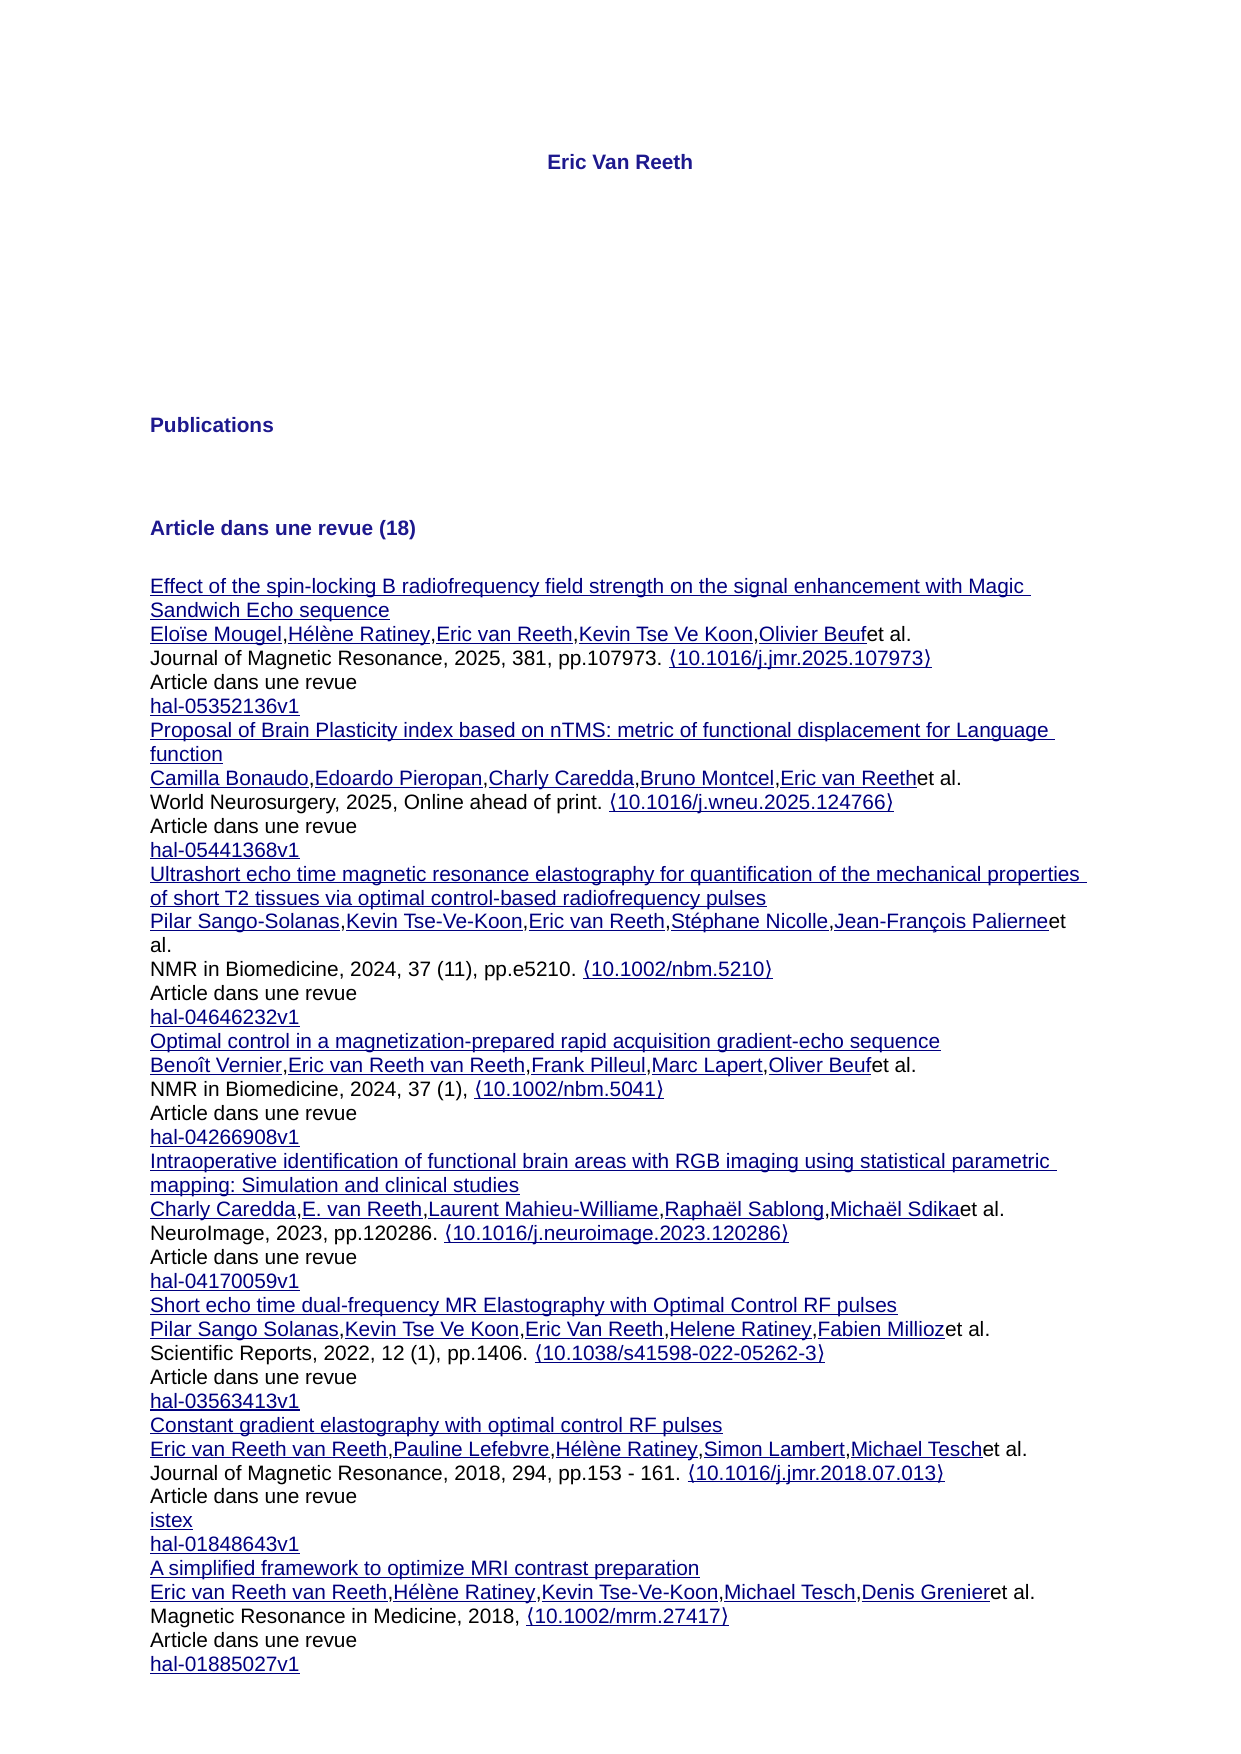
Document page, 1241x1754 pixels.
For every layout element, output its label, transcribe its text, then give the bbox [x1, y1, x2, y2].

table_cell Ultrashort echo time magnetic resonance elastography for quantification of the mechanical properties of short T2 tissues via optimal control‐based radiofrequency pulses Pilar Sango-Solanas,Kevin Tse-Ve-Koon,Eric van Reeth,Stéphane Nicolle,Jean-François Palierneet al. NMR in Biomedicine, 2024, 37 (11), pp.e5210. ⟨10.1002/nbm.5210⟩ Article dans une revue hal-04646232v1 [150, 861, 1090, 1029]
table_cell Optimal control in a magnetization‐prepared rapid acquisition gradient‐echo sequence Benoît Vernier,Eric van Reeth van Reeth,Frank Pilleul,Marc Lapert,Oliver Beufet al. NMR in Biomedicine, 2024, 37 (1), ⟨10.1002/nbm.5041⟩ Article dans une revue hal-04266908v1 [150, 1029, 1090, 1149]
table_cell Intraoperative identification of functional brain areas with RGB imaging using statistical parametric mapping: Simulation and clinical studies Charly Caredda,E. van Reeth,Laurent Mahieu-Williame,Raphaël Sablong,Michaël Sdikaet al. NeuroImage, 2023, pp.120286. ⟨10.1016/j.neuroimage.2023.120286⟩ Article dans une revue hal-04170059v1 [150, 1149, 1090, 1293]
subtitle Eric Van Reeth [150, 150, 1090, 174]
table_cell A simplified framework to optimize MRI contrast preparation Eric van Reeth van Reeth,Hélène Ratiney,Kevin Tse-Ve-Koon,Michael Tesch,Denis Grenieret al. Magnetic Resonance in Medicine, 2018, ⟨10.1002/mrm.27417⟩ Article dans une revue hal-01885027v1 [150, 1556, 1090, 1676]
table_cell Proposal of Brain Plasticity index based on nTMS: metric of functional displacement for Language function Camilla Bonaudo,Edoardo Pieropan,Charly Caredda,Bruno Montcel,Eric van Reethet al. World Neurosurgery, 2025, Online ahead of print. ⟨10.1016/j.wneu.2025.124766⟩ Article dans une revue hal-05441368v1 [150, 718, 1090, 861]
subtitle Article dans une revue (18) [150, 516, 1090, 539]
table_cell Constant gradient elastography with optimal control RF pulses Eric van Reeth van Reeth,Pauline Lefebvre,Hélène Ratiney,Simon Lambert,Michael Teschet al. Journal of Magnetic Resonance, 2018, 294, pp.153 - 161. ⟨10.1016/j.jmr.2018.07.013⟩ Article dans une revue istex hal-01848643v1 [150, 1413, 1090, 1556]
table_header Effect of the spin-locking B radiofrequency field strength on the signal enhancement with Magic Sandwich Echo sequence Eloïse Mougel,Hélène Ratiney,Eric van Reeth,Kevin Tse Ve Koon,Olivier Beufet al. Journal of Magnetic Resonance, 2025, 381, pp.107973. ⟨10.1016/j.jmr.2025.107973⟩ Article dans une revue hal-05352136v1 [150, 574, 1090, 718]
subtitle Publications [150, 412, 1090, 436]
table_cell Short echo time dual-frequency MR Elastography with Optimal Control RF pulses Pilar Sango Solanas,Kevin Tse Ve Koon,Eric Van Reeth,Helene Ratiney,Fabien Milliozet al. Scientific Reports, 2022, 12 (1), pp.1406. ⟨10.1038/s41598-022-05262-3⟩ Article dans une revue hal-03563413v1 [150, 1293, 1090, 1412]
